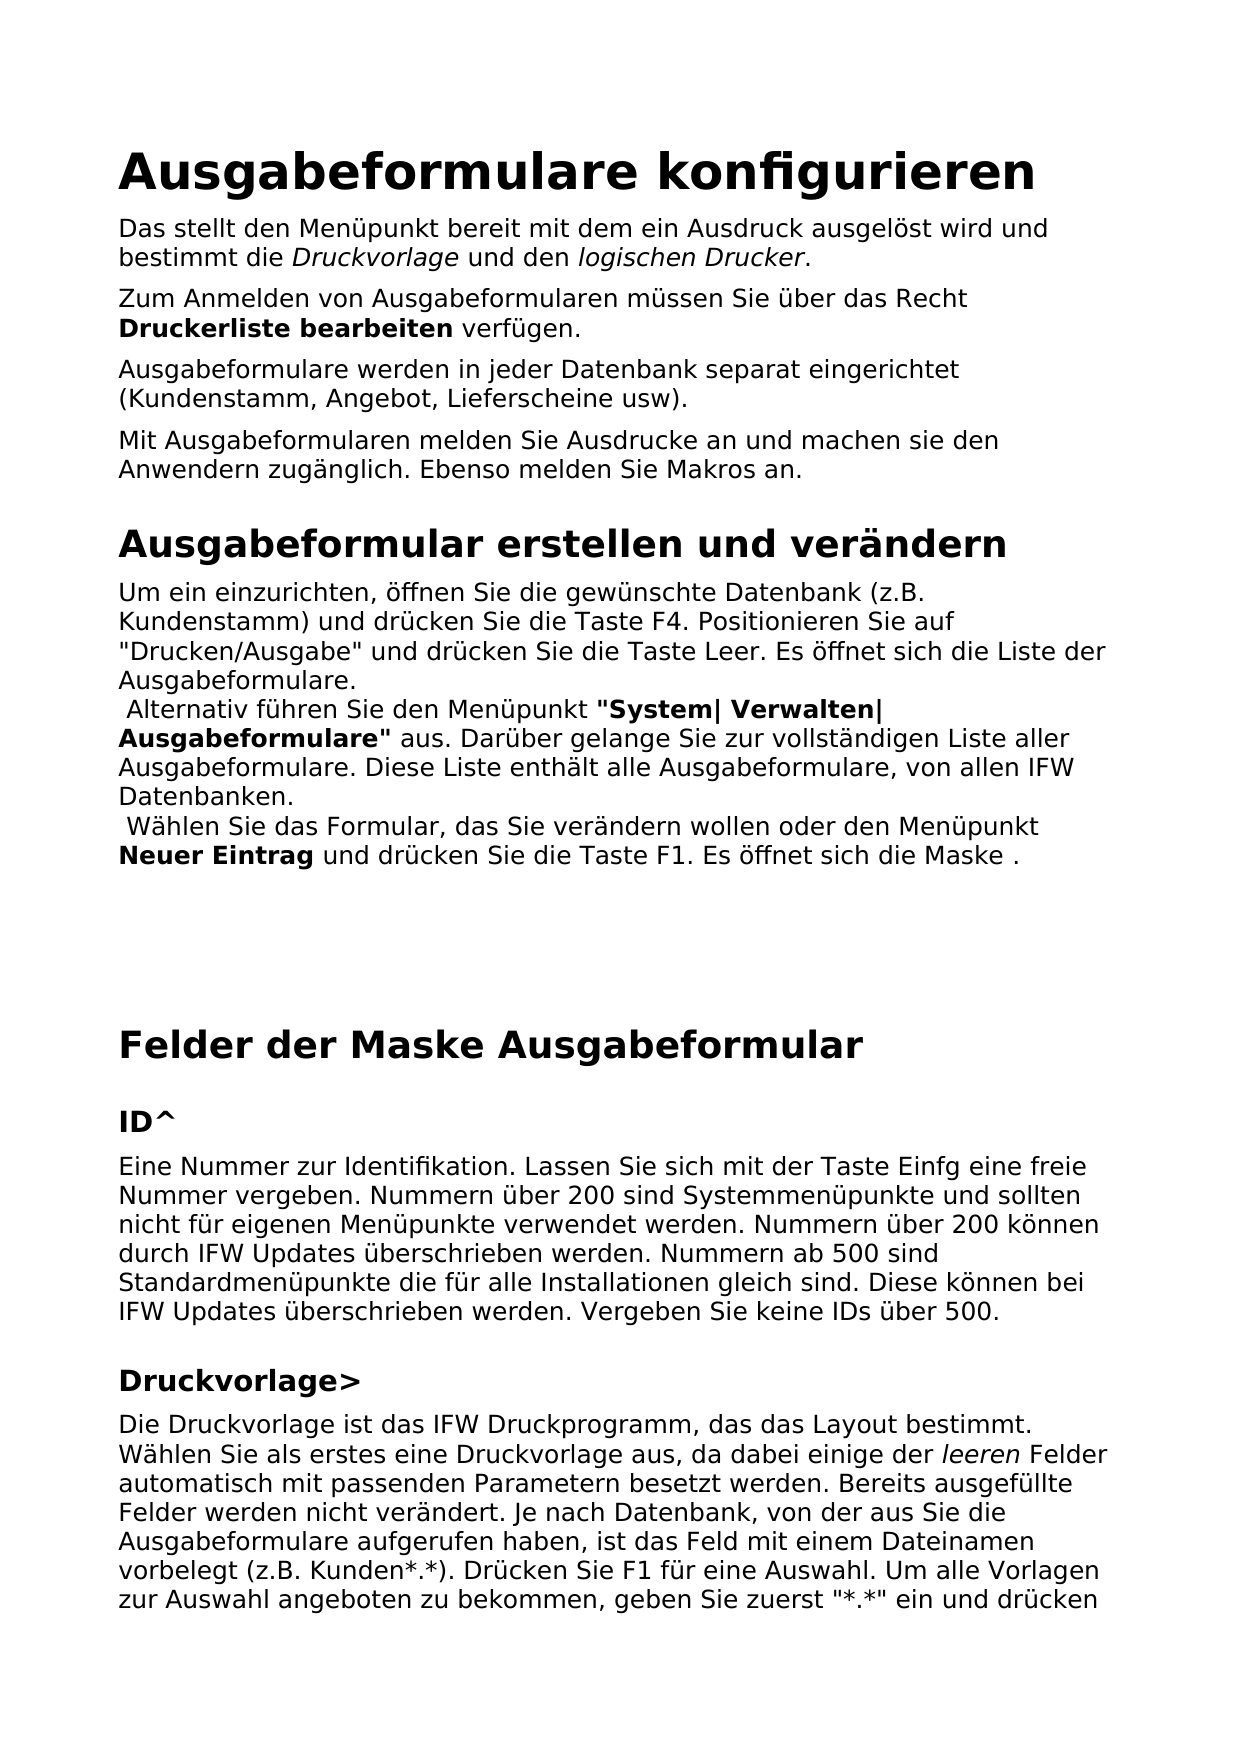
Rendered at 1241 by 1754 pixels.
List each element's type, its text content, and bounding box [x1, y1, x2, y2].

text Zum Anmelden von Ausgabeformularen müssen Sie über das Recht Druckerliste bearbeiten verfügen. [118, 285, 1122, 343]
text Das stellt den Menüpunkt bereit mit dem ein Ausdruck ausgelöst wird und bestimmt die Druckvorlage und den logischen Drucker. [118, 214, 1122, 272]
subtitle Ausgabeformulare konfigurieren [118, 143, 1122, 201]
subtitle Druckvorlage> [118, 1364, 1122, 1398]
text Die Druckvorlage ist das IFW Druckprogramm, das das Layout bestimmt. Wählen Sie als erstes eine Druckvorlage aus, da dabei einige der leeren Felder automatisch mit passenden Parametern besetzt werden. Bereits ausgefüllte Felder werden nicht verändert. Je nach Datenbank, von der aus Sie die Ausgabeformulare aufgerufen haben, ist das Feld mit einem Dateinamen vorbelegt (z.B. Kunden*.*). Drücken Sie F1 für eine Auswahl. Um alle Vorlagen zur Auswahl angeboten zu bekommen, geben Sie zuerst "*.*" ein und drücken [118, 1411, 1122, 1615]
text Ausgabeformulare werden in jeder Datenbank separat eingerichtet (Kundenstamm, Angebot, Lieferscheine usw). [118, 356, 1122, 414]
subtitle Felder der Maske Ausgabeformular [118, 1024, 1122, 1068]
text Eine Nummer zur Identifikation. Lassen Sie sich mit der Taste Einfg eine freie Nummer vergeben. Nummern über 200 sind Systemmenüpunkte und sollten nicht für eigenen Menüpunkte verwendet werden. Nummern über 200 können durch IFW Updates überschrieben werden. Nummern ab 500 sind Standardmenüpunkte die für alle Installationen gleich sind. Diese können bei IFW Updates überschrieben werden. Vergeben Sie keine IDs über 500. [118, 1152, 1122, 1327]
subtitle Ausgabeformular erstellen und verändern [118, 522, 1122, 566]
text Um ein einzurichten, öffnen Sie die gewünschte Datenbank (z.B. Kundenstamm) und drücken Sie die Taste F4. Positionieren Sie auf "Drucken/Ausgabe" und drücken Sie die Taste Leer. Es öffnet sich die Liste der Ausgabeformulare. Alternativ führen Sie den Menüpunkt "System| Verwalten| Ausgabeformulare" aus. Darüber gelange Sie zur vollständigen Liste aller Ausgabeformulare. Diese Liste enthält alle Ausgabeformulare, von allen IFW Datenbanken. Wählen Sie das Formular, das Sie verändern wollen oder den Menüpunkt Neuer Eintrag und drücken Sie die Taste F1. Es öffnet sich die Maske . [118, 578, 1122, 987]
text Mit Ausgabeformularen melden Sie Ausdrucke an und machen sie den Anwendern zugänglich. Ebenso melden Sie Makros an. [118, 426, 1122, 485]
subtitle ID^ [118, 1105, 1122, 1139]
